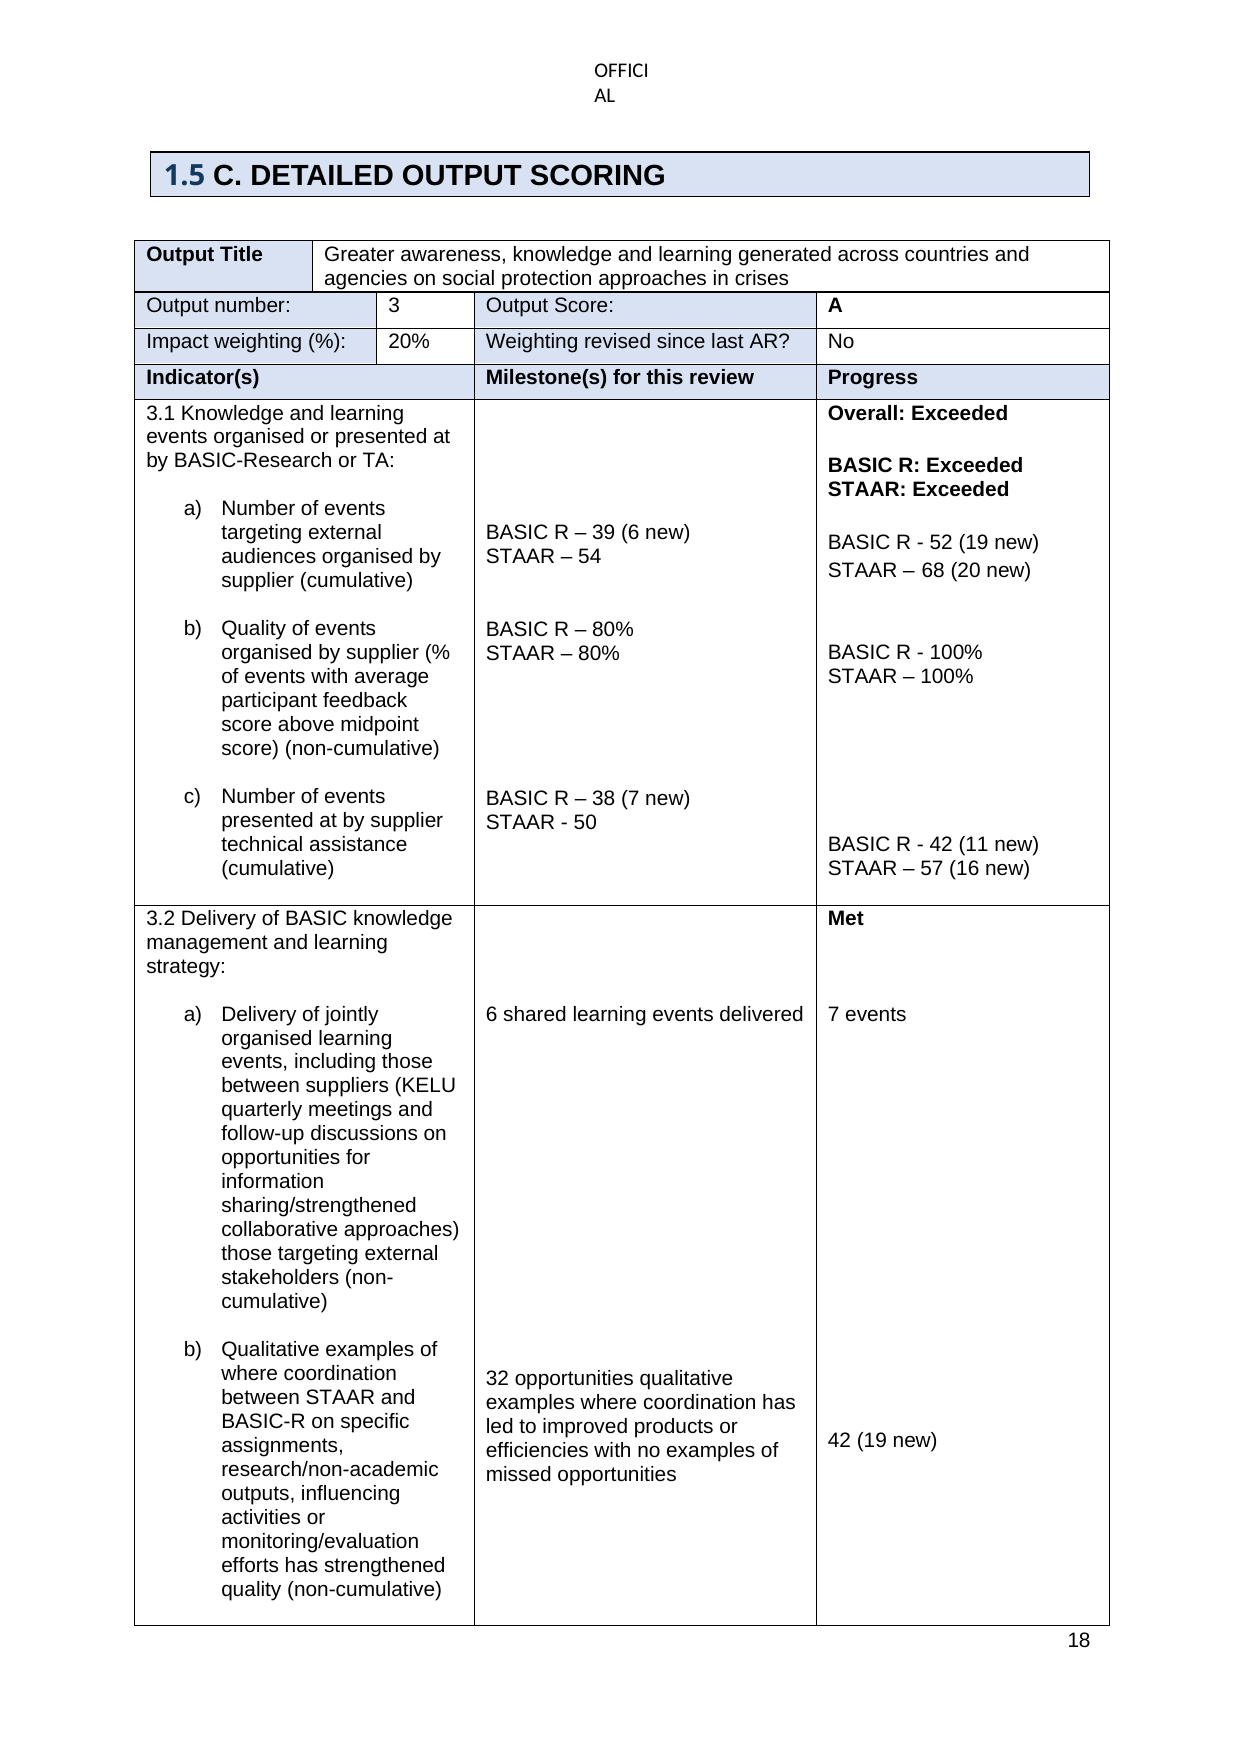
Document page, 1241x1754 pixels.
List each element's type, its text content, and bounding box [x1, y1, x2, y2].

table_cell Weighting revised since last AR? [475, 329, 816, 363]
table_header Greater awareness, knowledge and learning generated across countries and agencies on social protection approaches in crises [313, 241, 1109, 291]
table_cell 6 shared learning events delivered 32 opportunities qualitative examples where coordination has led to improved products or efficiencies with no examples of missed opportunities [475, 906, 816, 1625]
table_cell BASIC R – 39 (6 new) STAAR – 54 BASIC R – 80% STAAR – 80% BASIC R – 38 (7 new) STAAR - 50 [475, 400, 816, 904]
table_header Output Title [135, 241, 312, 291]
table_cell 20% [377, 329, 474, 363]
table_cell 3.1 Knowledge and learning events organised or presented at by BASIC-Research or TA: Number of events targeting external audiences organised by supplier (cumulative) Quality of events organised by supplier (% of events with average participant feedback score above midpoint score) (non-cumulative) Number of events presented at by supplier technical assistance (cumulative) [135, 400, 474, 904]
subtitle C. DETAILED OUTPUT SCORING [151, 153, 1089, 196]
table_cell A [817, 293, 1109, 327]
table_cell Met 7 events 42 (19 new) [817, 906, 1109, 1625]
table_cell Output Score: [475, 293, 816, 327]
table_cell 3.2 Delivery of BASIC knowledge management and learning strategy: Delivery of jointly organised learning events, including those between suppliers (KELU quarterly meetings and follow-up discussions on opportunities for information sharing/strengthened collaborative approaches) those targeting external stakeholders (non-cumulative) Qualitative examples of where coordination between STAAR and BASIC-R on specific assignments, research/non-academic outputs, influencing activities or monitoring/evaluation efforts has strengthened quality (non-cumulative) ToRs and plans shared as relevant between BASIC-R and STAAR (non-cumulative) [135, 906, 474, 1625]
table_cell Overall: Exceeded BASIC R: Exceeded STAAR: Exceeded BASIC R - 52 (19 new) STAAR – 68 (20 new) BASIC R - 100% STAAR – 100% BASIC R - 42 (11 new) STAAR – 57 (16 new) [817, 400, 1109, 904]
table_cell 3 [377, 293, 474, 327]
table_cell Progress [817, 365, 1109, 399]
table_cell Milestone(s) for this review [475, 365, 816, 399]
table_cell Indicator(s) [135, 365, 474, 399]
table_cell Output number: [135, 293, 376, 327]
table_cell No [817, 329, 1109, 363]
table_cell Impact weighting (%): [135, 329, 376, 363]
